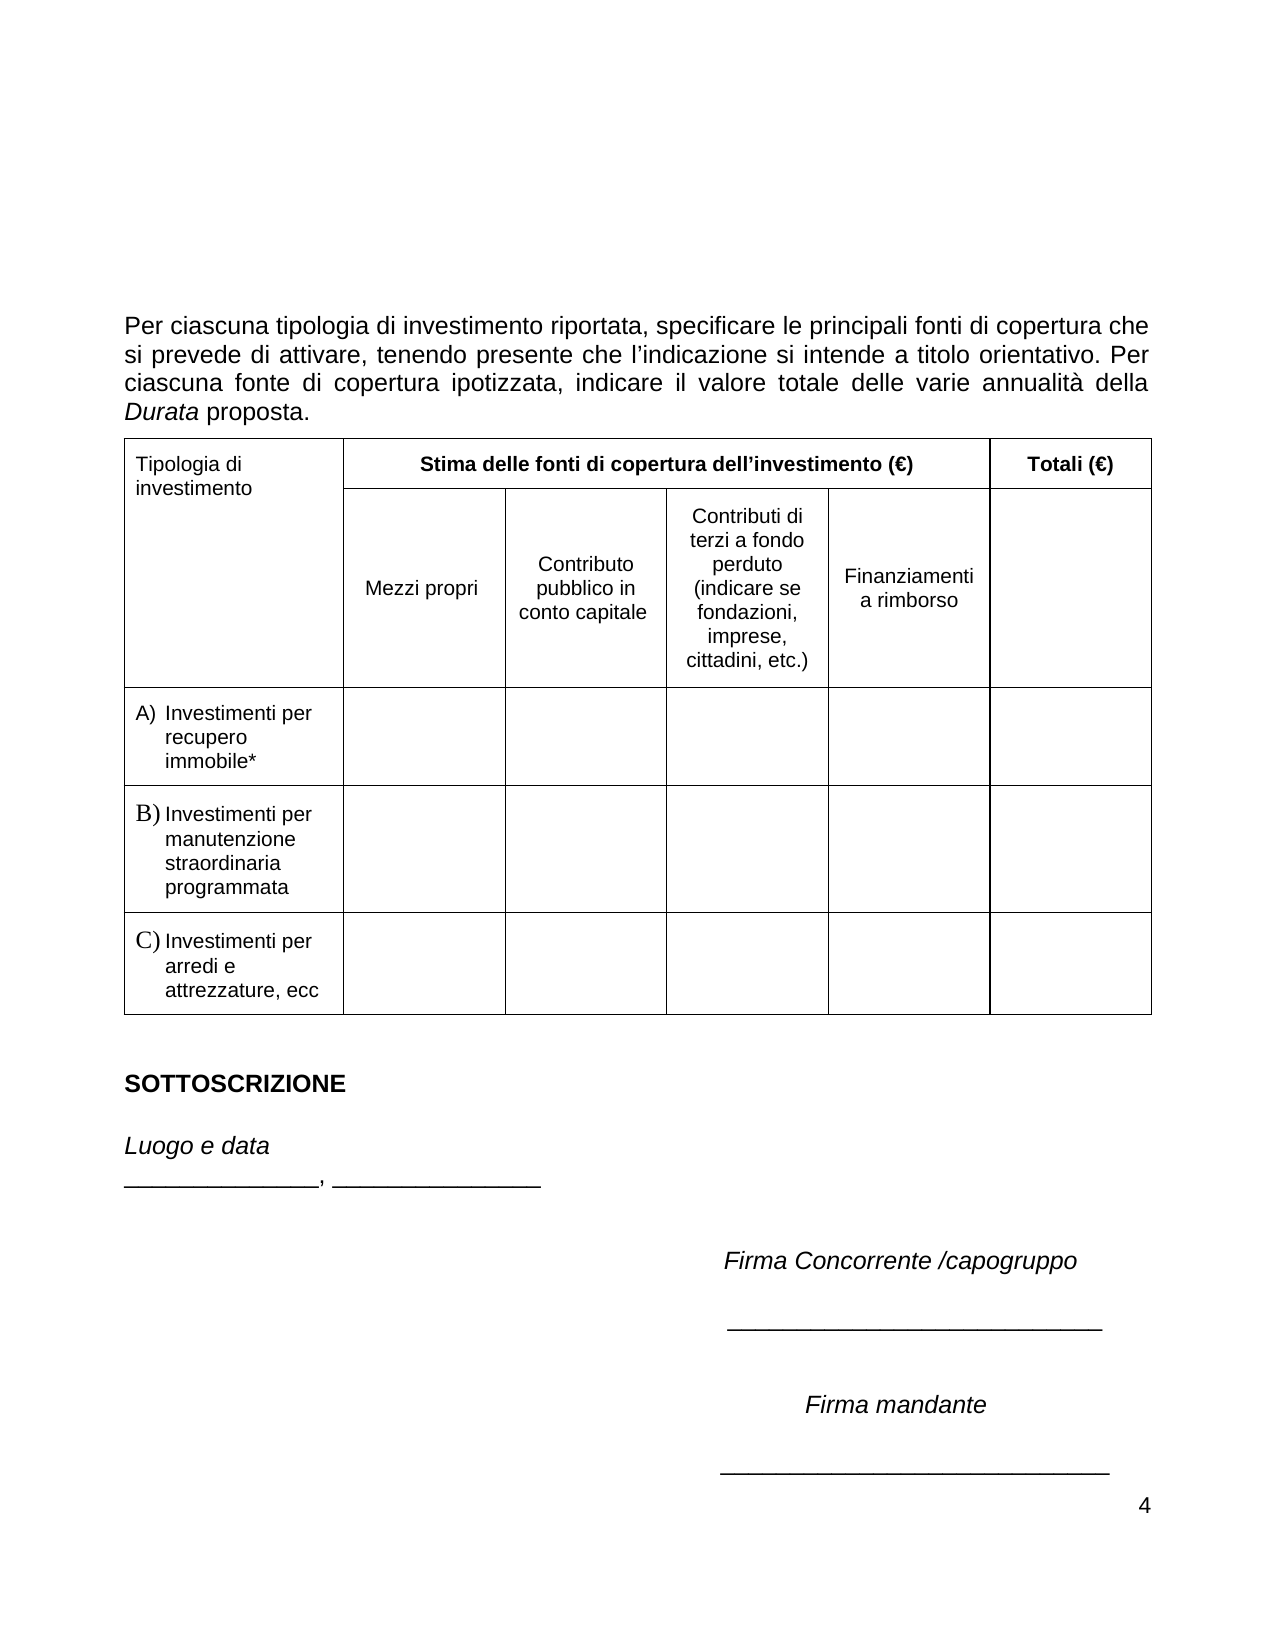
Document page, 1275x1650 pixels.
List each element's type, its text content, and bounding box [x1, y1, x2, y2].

table_cell [829, 913, 989, 1014]
table_header Stima delle fonti di copertura dell’investimento (€) [344, 439, 989, 488]
text ___________________________ [124, 1303, 1151, 1332]
text ____________________________ [124, 1447, 1110, 1476]
text SOTTOSCRIZIONE [124, 1069, 1151, 1098]
table_cell [991, 786, 1151, 912]
table_cell [506, 913, 666, 1014]
table_cell [506, 786, 666, 912]
text ______________, _______________ [124, 1160, 1151, 1188]
table_cell Investimenti per recupero immobile* [125, 688, 343, 785]
table_cell [667, 913, 828, 1014]
table_cell Finanziamenti a rimborso [829, 489, 989, 687]
table_cell Investimenti per manutenzione straordinaria programmata [125, 786, 343, 912]
text Firma mandante [714, 1390, 1080, 1418]
table_cell Mezzi propri [344, 489, 505, 687]
table_header Tipologia di investimento [125, 439, 343, 687]
table_cell [506, 688, 666, 785]
table_cell [344, 786, 505, 912]
table_cell [829, 786, 989, 912]
table_cell [344, 688, 505, 785]
text Luogo e data [124, 1131, 1151, 1160]
table_cell [667, 786, 828, 912]
table_cell [667, 688, 828, 785]
table_cell Contributo pubblico in conto capitale [506, 489, 666, 687]
table_cell [344, 913, 505, 1014]
text Firma Concorrente /capogruppo [124, 1246, 1080, 1275]
table_header Totali (€) [991, 439, 1151, 488]
text Per ciascuna tipologia di investimento riportata, specificare le principali fonti di copertura che si prevede di attivare, tenendo presente che l’indicazione si intende a titolo orientativo. Per ciascuna fonte di copertura ipotizzata, indicare il valore totale delle varie annualità della Durata proposta. [124, 311, 1151, 426]
table_cell [829, 688, 989, 785]
table_cell [991, 913, 1151, 1014]
table_cell Contributi di terzi a fondo perduto (indicare se fondazioni, imprese, cittadini, etc.) [667, 489, 828, 687]
table_cell [991, 688, 1151, 785]
table_cell [991, 489, 1151, 687]
table_cell Investimenti per arredi e attrezzature, ecc [125, 913, 343, 1014]
